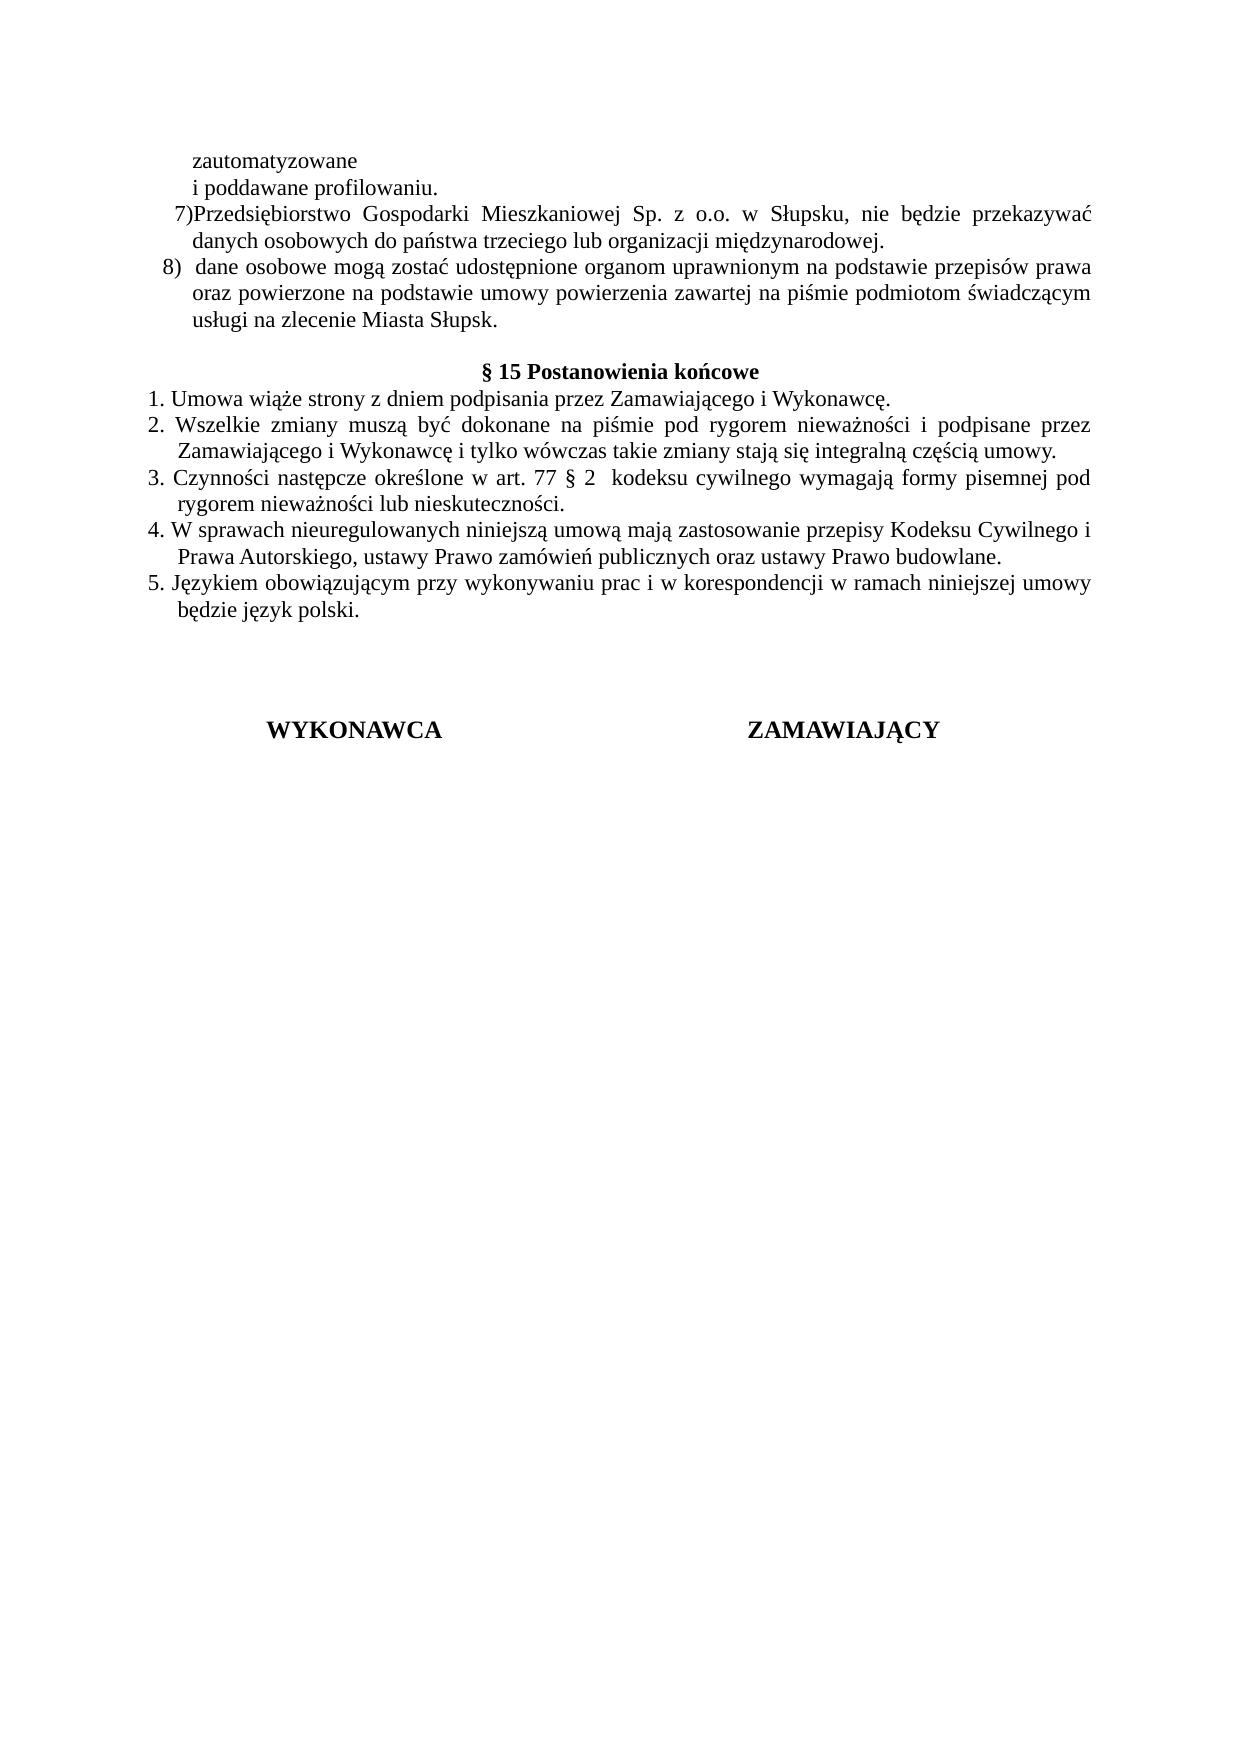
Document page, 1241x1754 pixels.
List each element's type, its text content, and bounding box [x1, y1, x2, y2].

text 1. Umowa wiąże strony z dniem podpisania przez Zamawiającego i Wykonawcę. [148, 385, 1093, 411]
text 8) dane osobowe mogą zostać udostępnione organom uprawnionym na podstawie przepisów prawa oraz powierzone na podstawie umowy powierzenia zawartej na piśmie podmiotom świadczącym usługi na zlecenie Miasta Słupsk. [162, 253, 1093, 332]
text WYKONAWCA ZAMAWIAJĄCY [148, 716, 1093, 744]
text 5. Językiem obowiązującym przy wykonywaniu prac i w korespondencji w ramach niniejszej umowy będzie język polski. [148, 569, 1093, 622]
text 7)Przedsiębiorstwo Gospodarki Mieszkaniowej Sp. z o.o. w Słupsku, nie będzie przekazywać danych osobowych do państwa trzeciego lub organizacji międzynarodowej. [162, 200, 1093, 253]
text 2. Wszelkie zmiany muszą być dokonane na piśmie pod rygorem nieważności i podpisane przez Zamawiającego i Wykonawcę i tylko wówczas takie zmiany stają się integralną częścią umowy. [148, 411, 1093, 464]
text § 15 Postanowienia końcowe [148, 358, 1093, 385]
text 4. W sprawach nieuregulowanych niniejszą umową mają zastosowanie przepisy Kodeksu Cywilnego i Prawa Autorskiego, ustawy Prawo zamówień publicznych oraz ustawy Prawo budowlane. [148, 517, 1093, 569]
text 3. Czynności następcze określone w art. 77 § 2 kodeksu cywilnego wymagają formy pisemnej pod rygorem nieważności lub nieskuteczności. [148, 464, 1093, 517]
text zautomatyzowane i poddawane profilowaniu. [162, 148, 1093, 200]
